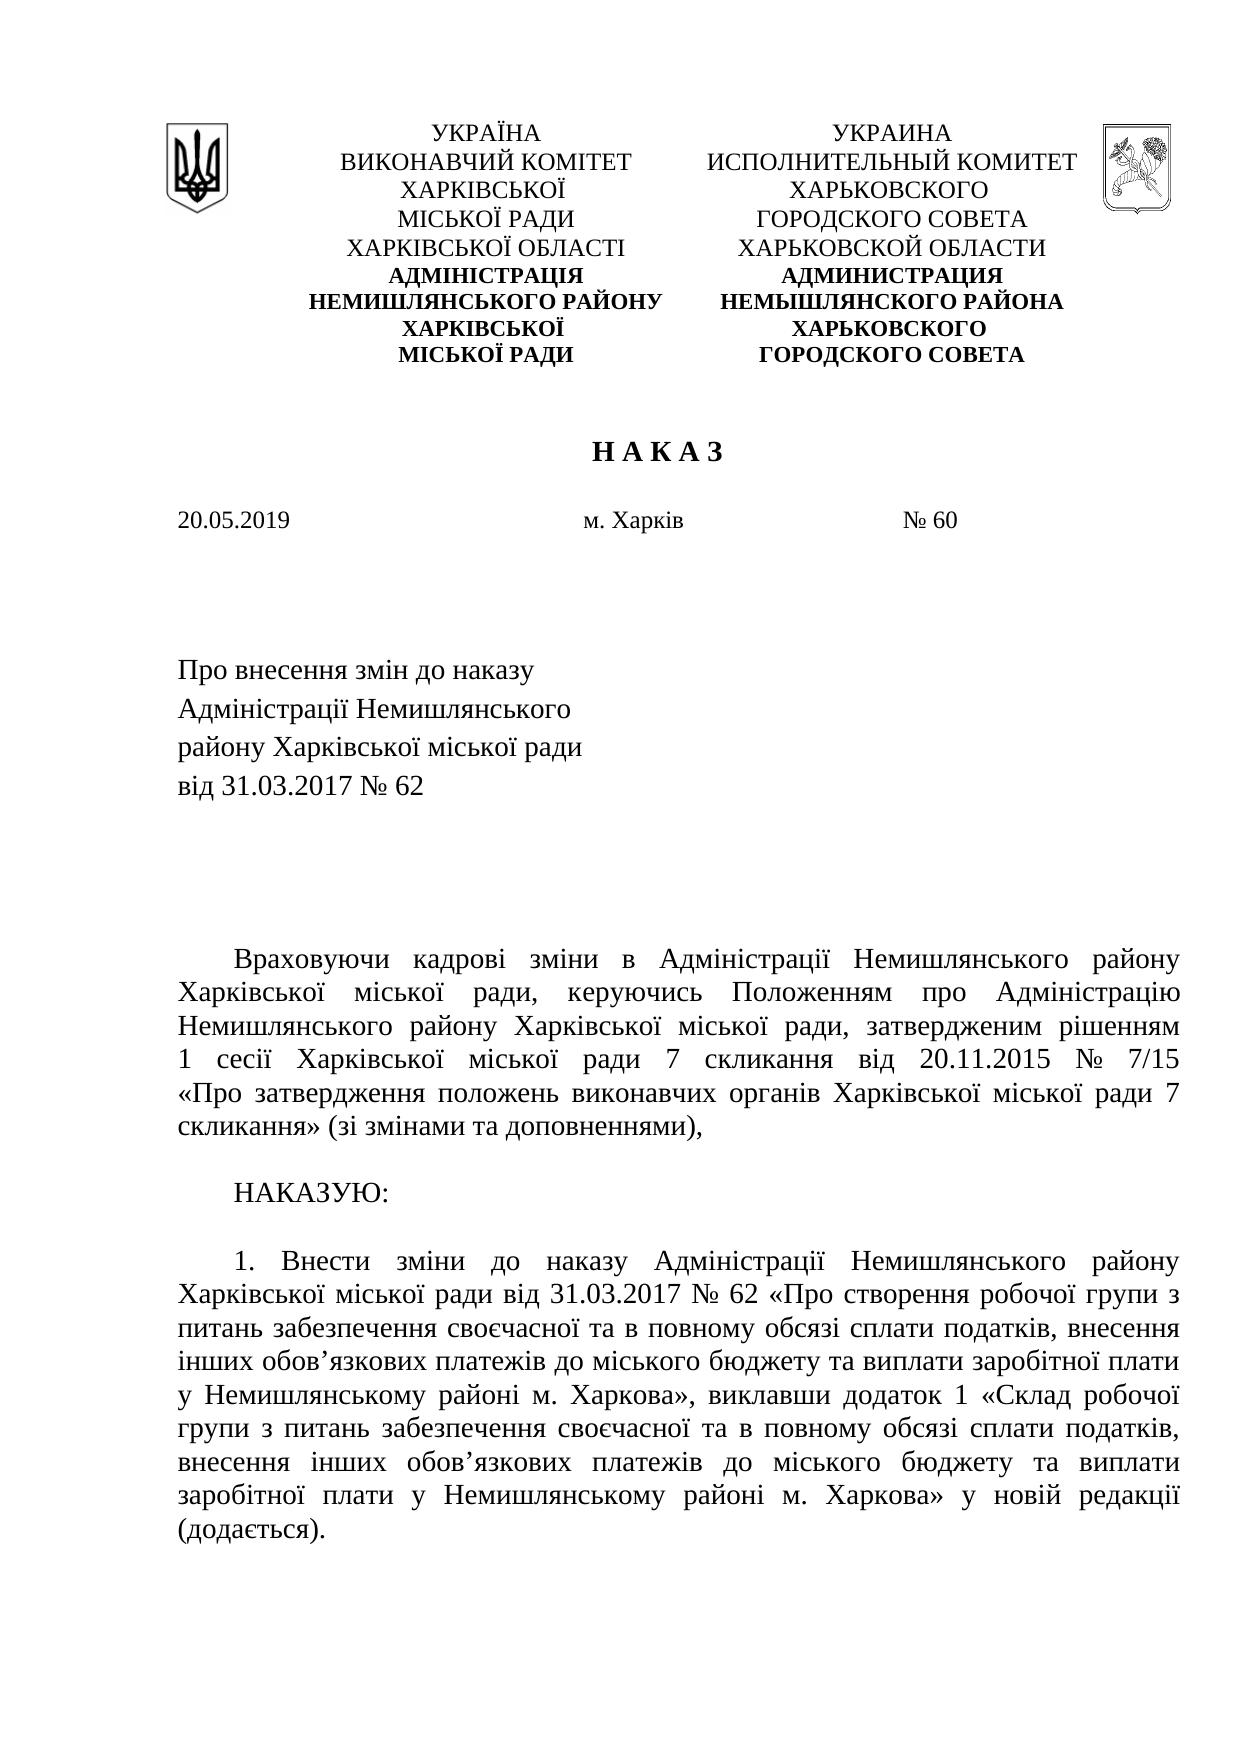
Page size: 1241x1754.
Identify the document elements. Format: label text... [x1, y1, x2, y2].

table_header [1186, 118, 1240, 367]
table_header [1089, 118, 1186, 367]
table_header УКРАИНА ИСПОЛНИТЕЛЬНЫЙ КОМИТЕТ ХАРЬКОВСКОГО ГОРОДСКОГО СОВЕТА ХАРЬКОВСКОЙ ОБЛАСТИ АДМИНИСТРАЦИЯ НЕМЫШЛЯНСКОГО РАЙОНА ХАРЬКОВСКОГО ГОРОДСКОГО СОВЕТА [695, 118, 1089, 367]
text Адміністрації Немишлянського [177, 691, 1181, 724]
text району Харківської міської ради [177, 729, 1181, 763]
table_header [151, 118, 277, 367]
text Враховуючи кадрові зміни в Адміністрації Немишлянського району Харківської міської ради, керуючись Положенням про Адміністрацію Немишлянського району Харківської міської ради, затвердженим рішенням 1 сесії Харківської міської ради 7 скликання від 20.11.2015 № 7/15 «Про затвердження положень виконавчих органів Харківської міської ради 7 скликання» (зі змінами та доповненнями), [177, 941, 1181, 1142]
picture [1100, 118, 1175, 219]
text 1. Внести зміни до наказу Адміністрації Немишлянського району Харківської міської ради від 31.03.2017 № 62 «Про створення робочої групи з питань забезпечення своєчасної та в повному обсязі сплати податків, внесення інших обов’язкових платежів до міського бюджету та виплати заробітної плати у Немишлянському районі м. Харкова», виклавши додаток 1 «Склад робочої групи з питань забезпечення своєчасної та в повному обсязі сплати податків, внесення інших обов’язкових платежів до міського бюджету та виплати заробітної плати у Немишлянському районі м. Харкова» у новій редакції (додається). [177, 1243, 1181, 1544]
text НАКАЗУЮ: [177, 1176, 1181, 1209]
text Н А К А З [177, 434, 1137, 468]
text Про внесення змін до наказу [177, 652, 1181, 686]
table_header УКРАЇНА ВИКОНАВЧИЙ КОМІТЕТ ХАРКІВСЬКОЇ МІСЬКОЇ РАДИ ХАРКІВСЬКОЇ ОБЛАСТІ АДМІНІСТРАЦІЯ НЕМИШЛЯНСЬКОГО РАЙОНУ ХАРКІВСЬКОЇ МІСЬКОЇ РАДИ [277, 118, 695, 367]
text 20.05.2019 м. Харків № 60 [177, 501, 1181, 535]
text від 31.03.2017 № 62 [177, 768, 1181, 802]
